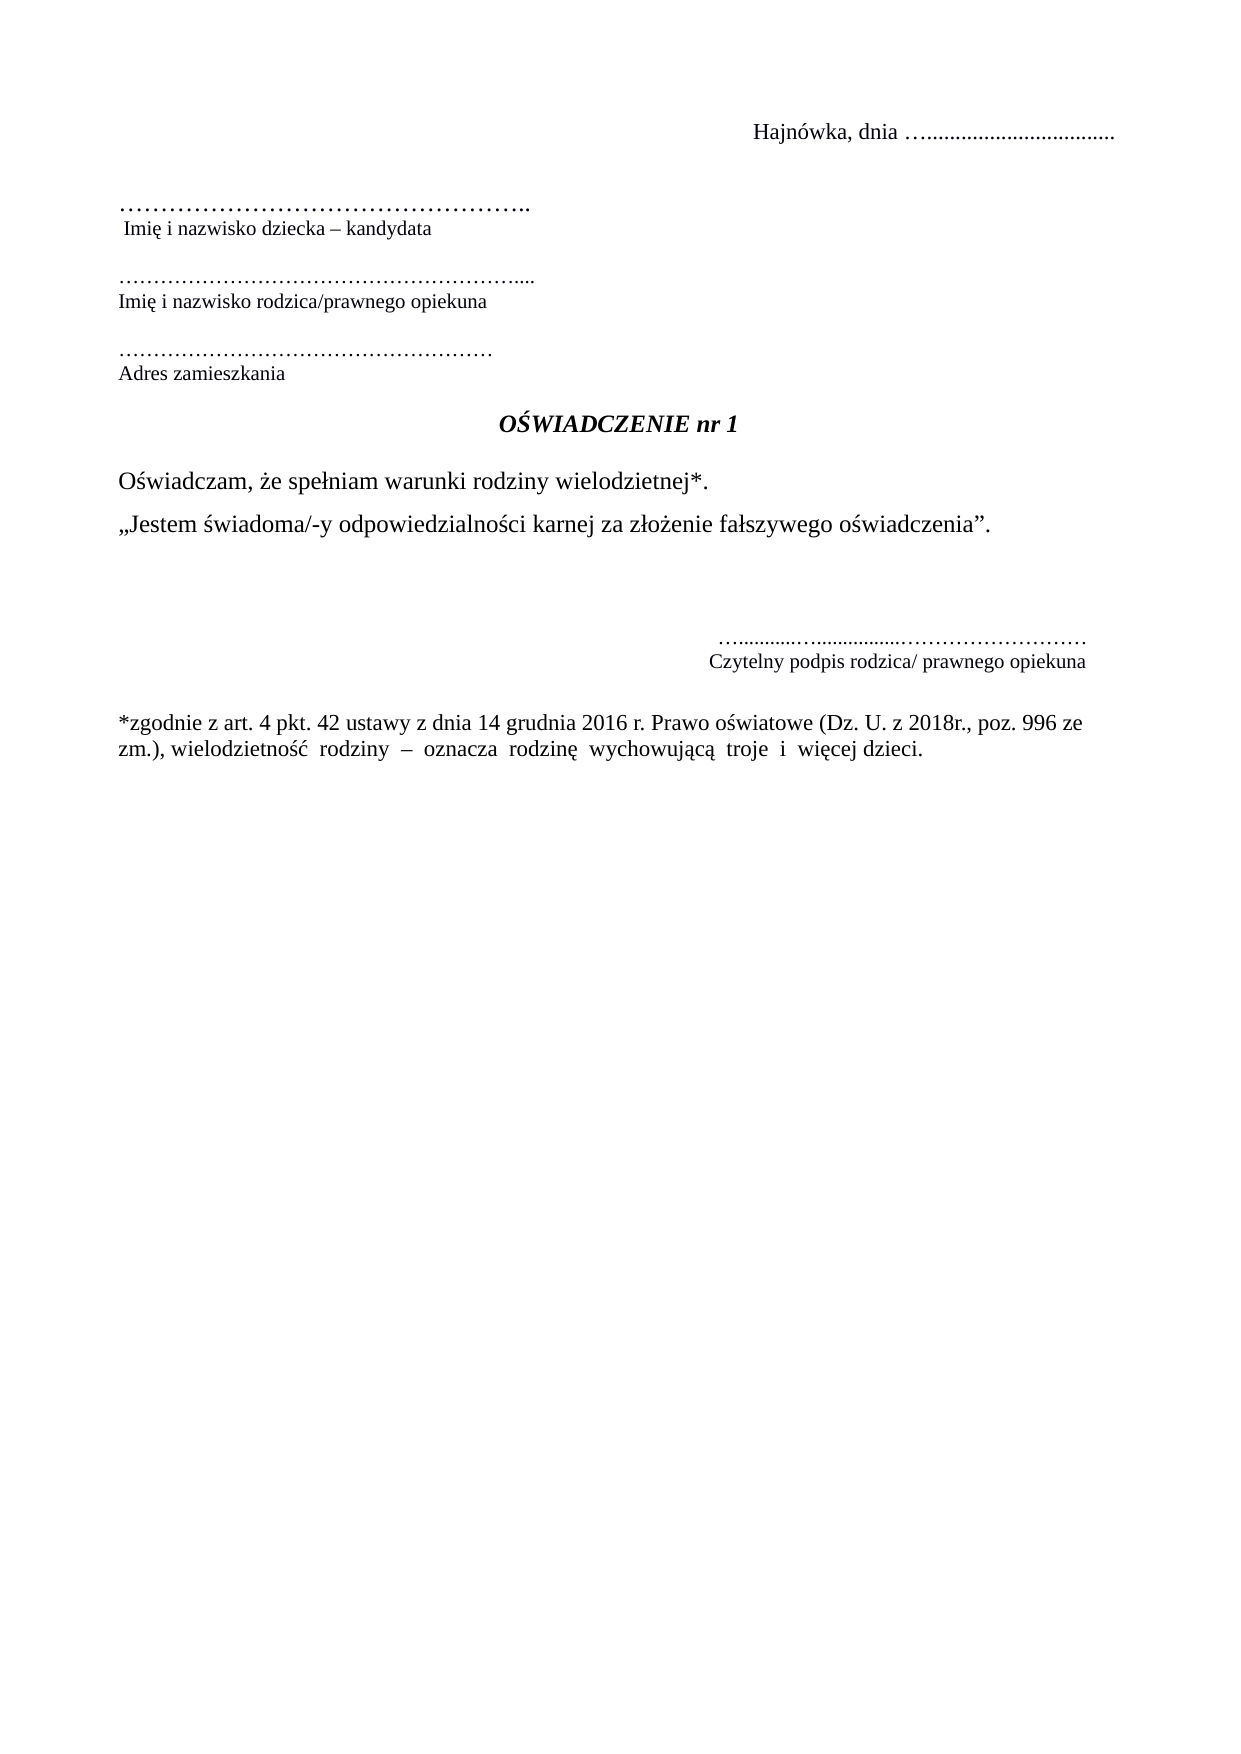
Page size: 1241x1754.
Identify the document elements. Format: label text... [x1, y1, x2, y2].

text „Jestem świadoma/-y odpowiedzialności karnej za złożenie fałszywego oświadczenia”. [118, 509, 1122, 538]
text …...........…................……………………… Czytelny podpis rodzica/ prawnego opiekuna [118, 625, 1122, 673]
text ……………………………………………… [118, 337, 1122, 361]
text Oświadczam, że spełniam warunki rodziny wielodzietnej*. [118, 466, 1122, 495]
text *zgodnie z art. 4 pkt. 42 ustawy z dnia 14 grudnia 2016 r. Prawo oświatowe (Dz. U. z 2018r., poz. 996 ze zm.), wielodzietność rodziny – oznacza rodzinę wychowującą troje i więcej dzieci. [118, 709, 1122, 762]
text Adres zamieszkania [118, 361, 1122, 385]
text Imię i nazwisko dziecka – kandydata [118, 216, 1122, 240]
text Hajnówka, dnia …................................. [118, 118, 1122, 144]
text ………………………………………….. [118, 188, 1122, 216]
text ………………………………………………….... [118, 264, 1122, 288]
text OŚWIADCZENIE nr 1 [118, 409, 1122, 438]
text Imię i nazwisko rodzica/prawnego opiekuna [118, 288, 1122, 313]
